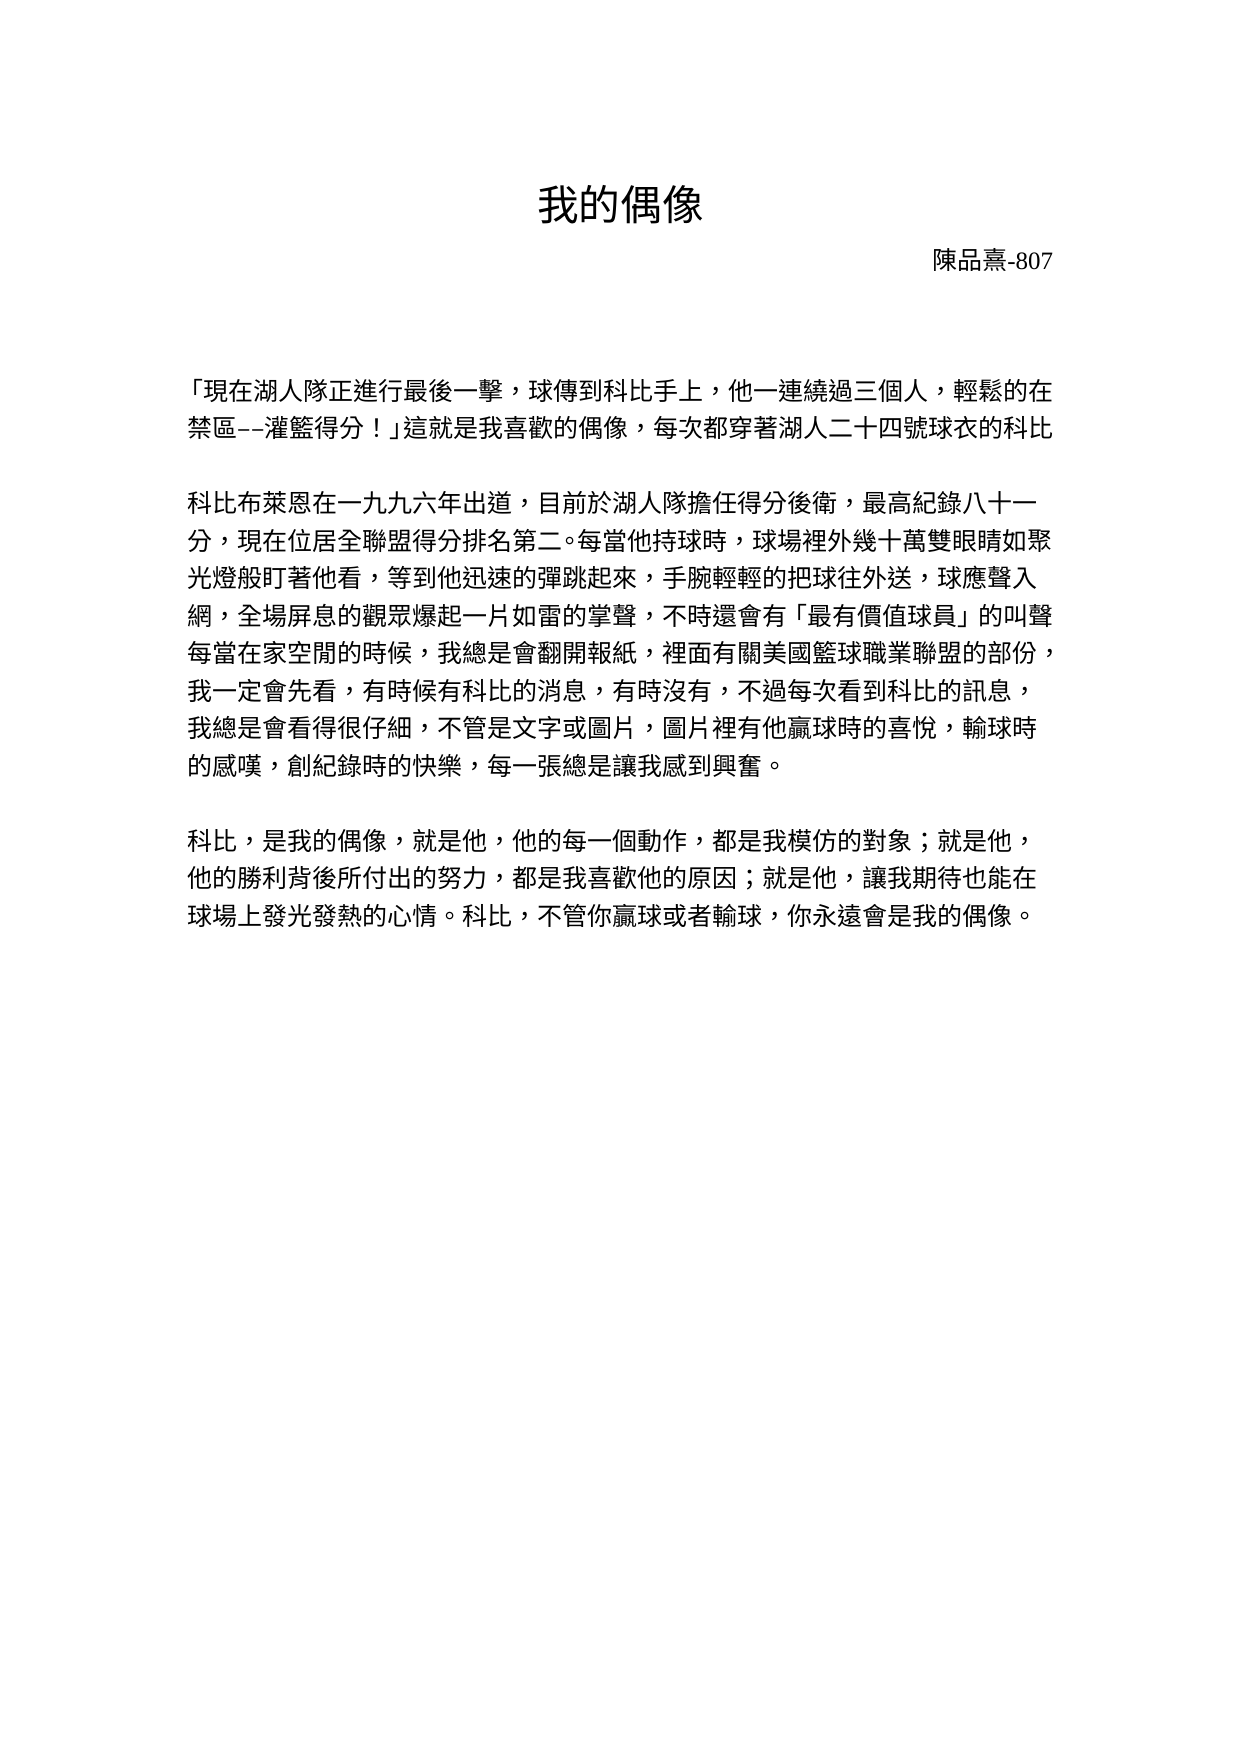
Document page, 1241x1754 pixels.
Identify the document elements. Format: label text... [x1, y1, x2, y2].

text 陳品熹-807 [187, 239, 1053, 277]
text 我的偶像 [187, 164, 1053, 239]
text 科比，是我的偶像，就是他，他的每一個動作，都是我模仿的對象；就是他，他的勝利背後所付出的努力，都是我喜歡他的原因；就是他，讓我期待也能在球場上發光發熱的心情。科比，不管你贏球或者輸球，你永遠會是我的偶像。 [187, 821, 1053, 933]
text 「現在湖人隊正進行最後一擊，球傳到科比手上，他一連繞過三個人，輕鬆的在禁區––灌籃得分！」這就是我喜歡的偶像，每次都穿著湖人二十四號球衣的科比。 [187, 371, 1053, 446]
text 科比布萊恩在一九九六年出道，目前於湖人隊擔任得分後衛，最高紀錄八十一分，現在位居全聯盟得分排名第二。每當他持球時，球場裡外幾十萬雙眼睛如聚光燈般盯著他看，等到他迅速的彈跳起來，手腕輕輕的把球往外送，球應聲入網，全場屏息的觀眾爆起一片如雷的掌聲，不時還會有「最有價值球員」的叫聲。每當在家空閒的時候，我總是會翻開報紙，裡面有關美國籃球職業聯盟的部份，我一定會先看，有時候有科比的消息，有時沒有，不過每次看到科比的訊息，我總是會看得很仔細，不管是文字或圖片，圖片裡有他贏球時的喜悅，輸球時的感嘆，創紀錄時的快樂，每一張總是讓我感到興奮。 [187, 483, 1053, 783]
